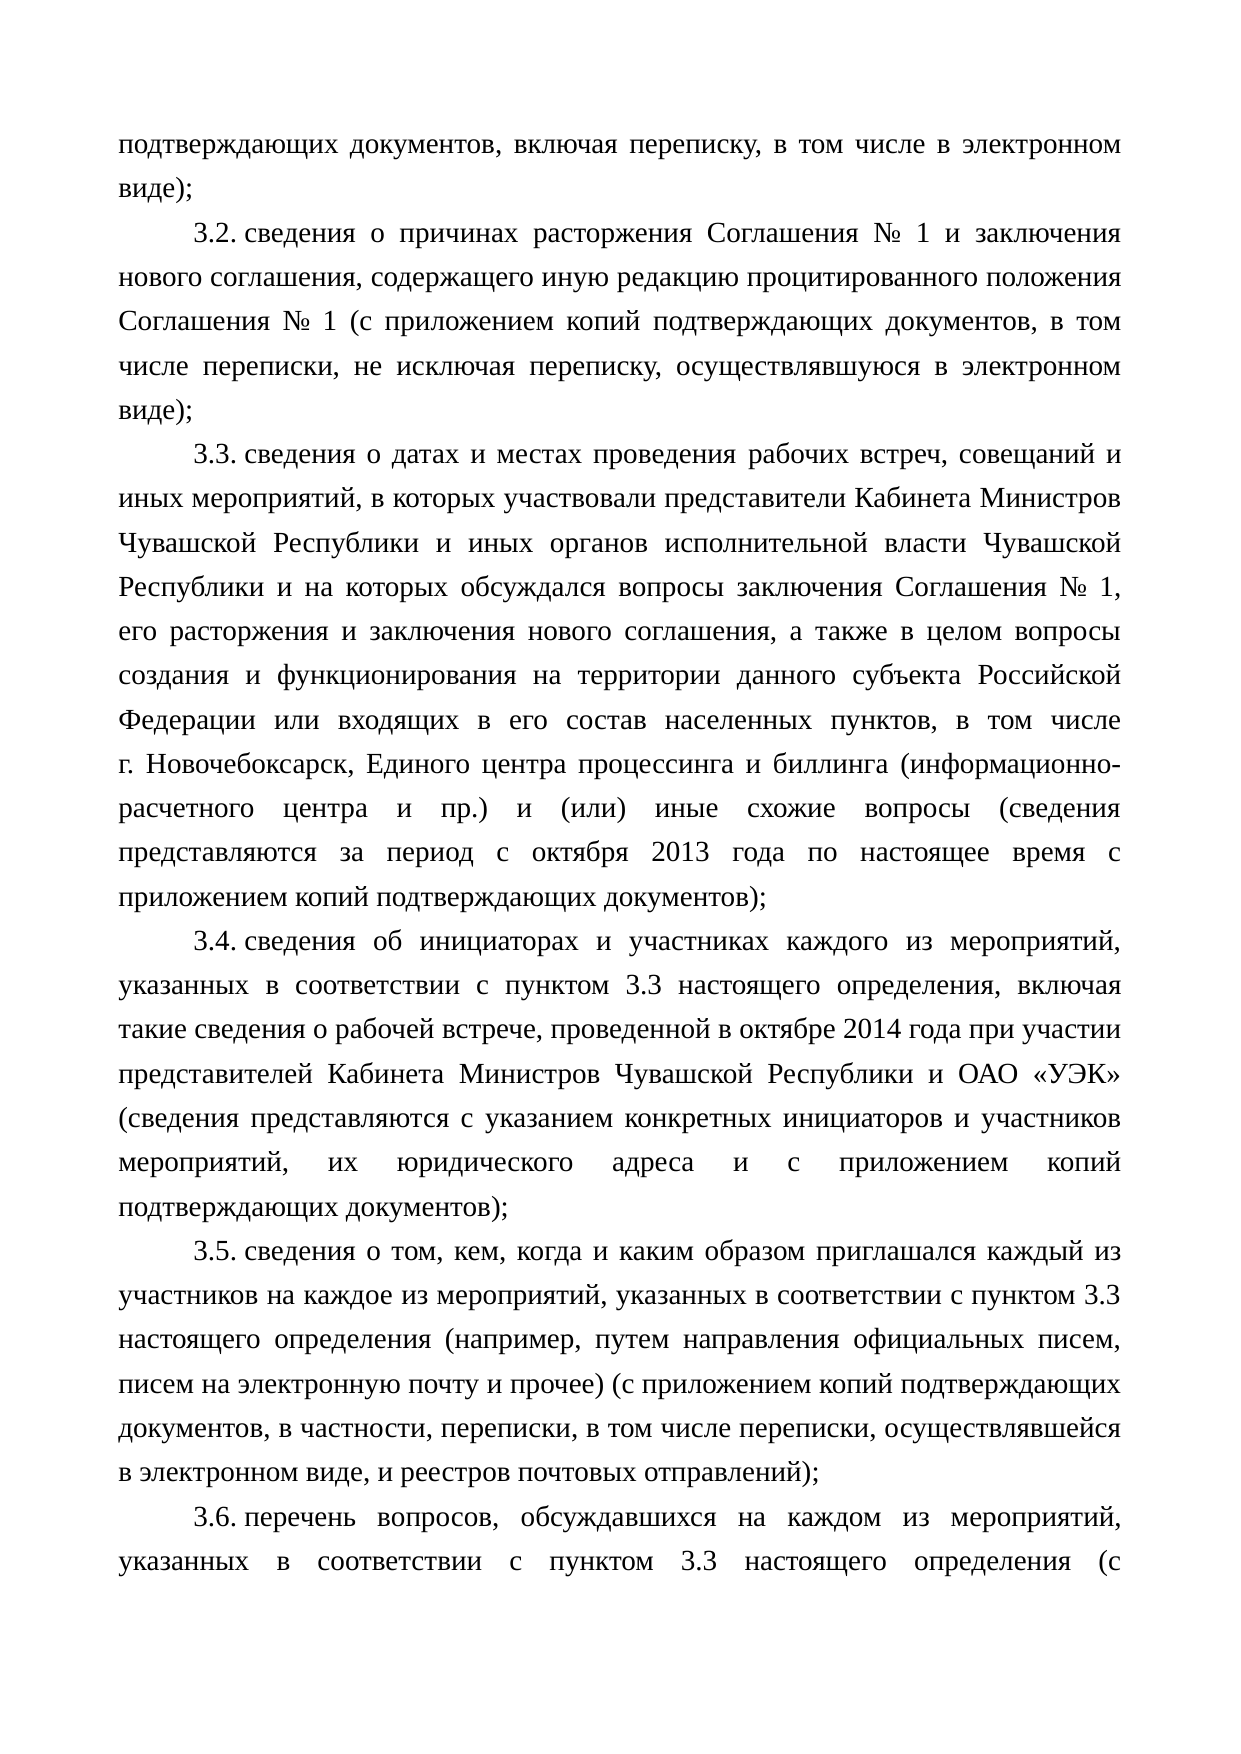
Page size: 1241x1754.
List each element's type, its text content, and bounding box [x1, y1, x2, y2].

text 3.6. перечень вопросов, обсуждавшихся на каждом из мероприятий, указанных в соответствии с пунктом 3.3 настоящего определения (с [118, 1491, 1122, 1579]
text 3.2. сведения о причинах расторжения Соглашения № 1 и заключения нового соглашения, содержащего иную редакцию процитированного положения Соглашения № 1 (с приложением копий подтверждающих документов, в том числе переписки, не исключая переписку, осуществлявшуюся в электронном виде); [118, 207, 1122, 428]
text подтверждающих документов, включая переписку, в том числе в электронном виде); [118, 118, 1122, 207]
text 3.5. сведения о том, кем, когда и каким образом приглашался каждый из участников на каждое из мероприятий, указанных в соответствии с пунктом 3.3 настоящего определения (например, путем направления официальных писем, писем на электронную почту и прочее) (с приложением копий подтверждающих документов, в частности, переписки, в том числе переписки, осуществлявшейся в электронном виде, и реестров почтовых отправлений); [118, 1225, 1122, 1491]
text 3.4. сведения об инициаторах и участниках каждого из мероприятий, указанных в соответствии с пунктом 3.3 настоящего определения, включая такие сведения о рабочей встрече, проведенной в октябре 2014 года при участии представителей Кабинета Министров Чувашской Республики и ОАО «УЭК» (сведения представляются с указанием конкретных инициаторов и участников мероприятий, их юридического адреса и с приложением копий подтверждающих документов); [118, 915, 1122, 1225]
text 3.3. сведения о датах и местах проведения рабочих встреч, совещаний и иных мероприятий, в которых участвовали представители Кабинета Министров Чувашской Республики и иных органов исполнительной власти Чувашской Республики и на которых обсуждался вопросы заключения Соглашения № 1, его расторжения и заключения нового соглашения, а также в целом вопросы создания и функционирования на территории данного субъекта Российской Федерации или входящих в его состав населенных пунктов, в том числе г. Новочебоксарск, Единого центра процессинга и биллинга (информационно-расчетного центра и пр.) и (или) иные схожие вопросы (сведения представляются за период с октября 2013 года по настоящее время с приложением копий подтверждающих документов); [118, 428, 1122, 915]
